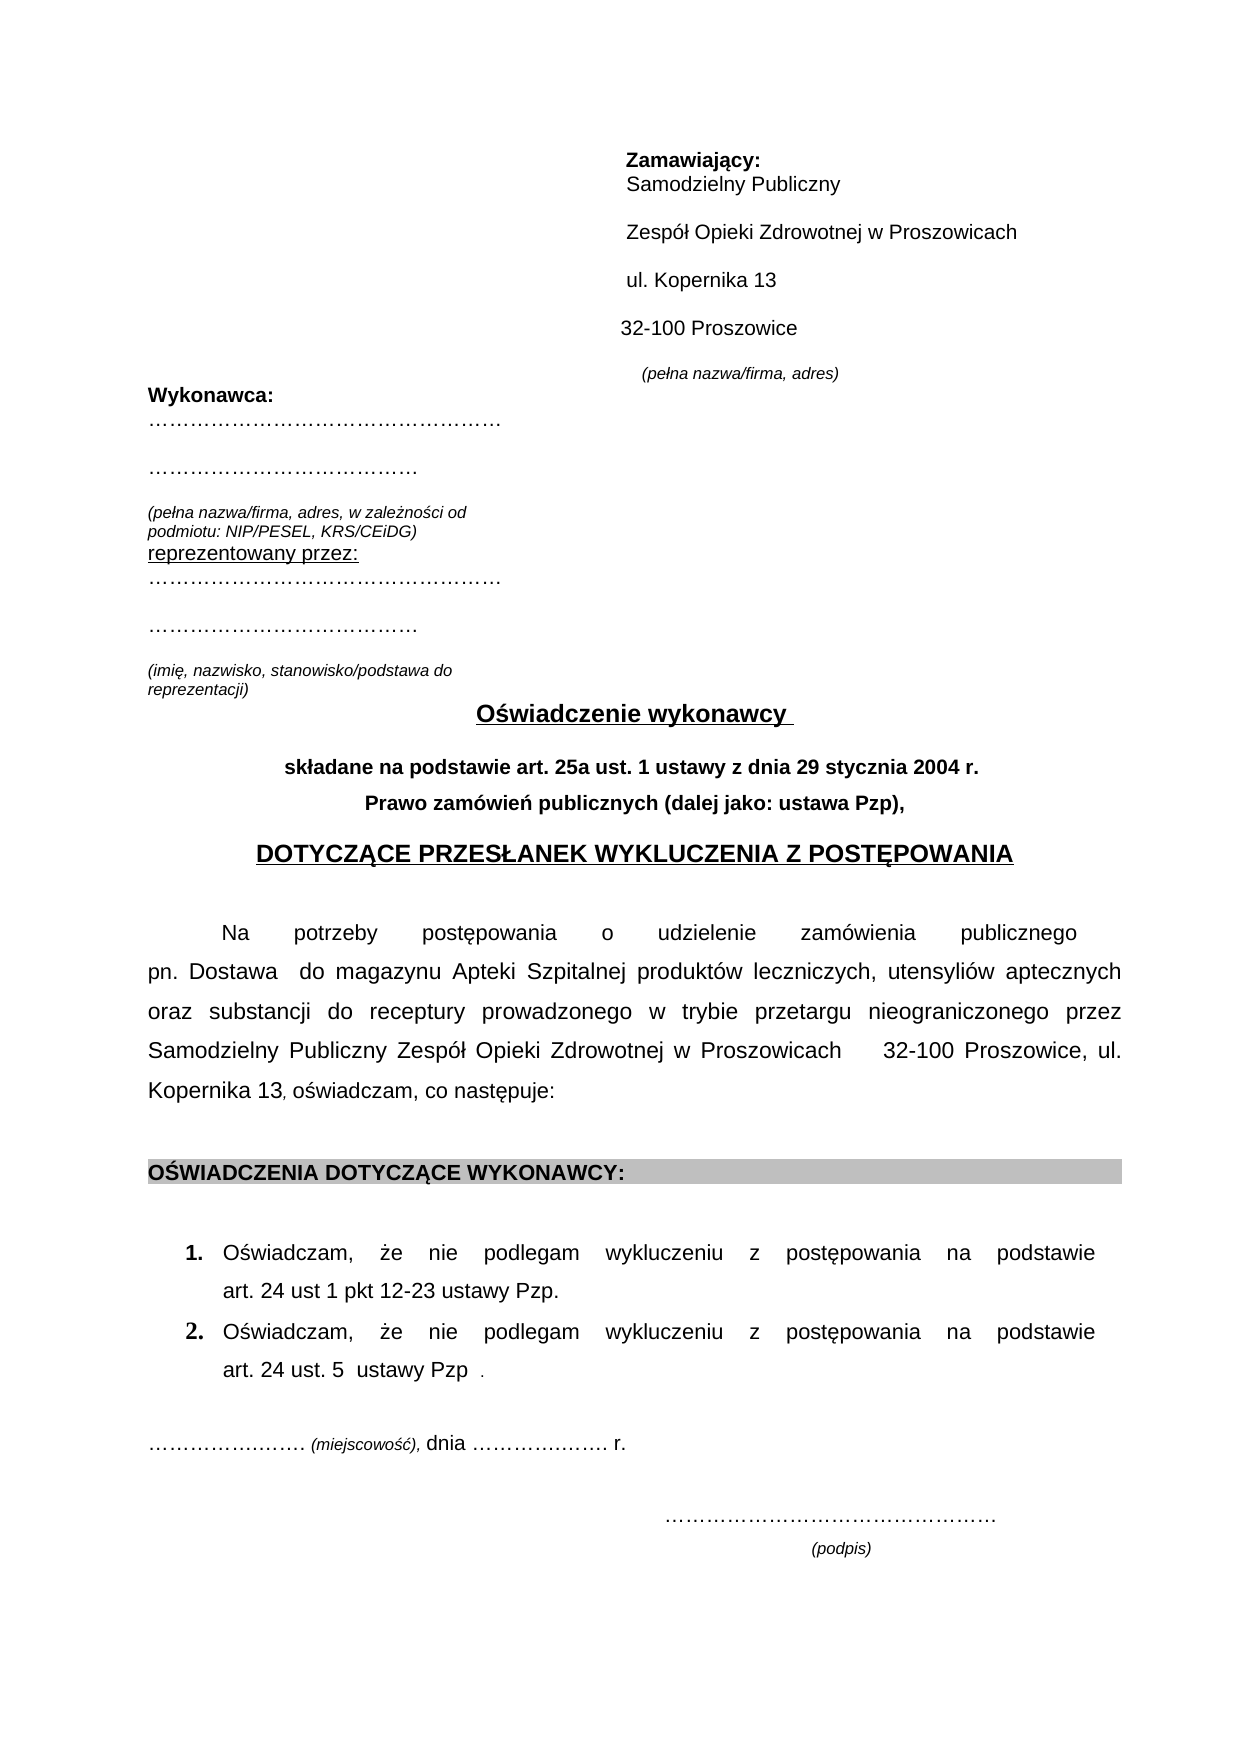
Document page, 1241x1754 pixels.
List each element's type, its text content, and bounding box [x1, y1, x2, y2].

text ul. Kopernika 13 [148, 268, 1122, 292]
text ……………………………………………………………………………… [148, 407, 502, 479]
text składane na podstawie art. 25a ust. 1 ustawy z dnia 29 stycznia 2004 r. [148, 755, 1122, 779]
text Samodzielny Publiczny [148, 172, 1122, 196]
text reprezentowany przez: [148, 541, 1122, 565]
text (imię, nazwisko, stanowisko/podstawa do reprezentacji) [148, 661, 502, 699]
list Oświadczam, że nie podlegam wykluczeniu z postępowania na podstawie art. 24 ust. 5 ustawy Pzp . [185, 1316, 1122, 1382]
list Oświadczam, że nie podlegam wykluczeniu z postępowania na podstawie art. 24 ust 1 pkt 12-23 ustawy Pzp. [185, 1240, 1122, 1303]
text Na potrzeby postępowania o udzielenie zamówienia publicznego pn. Dostawa do magazynu Apteki Szpitalnej produktów leczniczych, utensyliów aptecznych oraz substancji do receptury prowadzonego w trybie przetargu nieograniczonego przez Samodzielny Publiczny Zespół Opieki Zdrowotnej w Proszowicach 32-100 Proszowice, ul. Kopernika 13, oświadczam, co następuje: [148, 920, 1122, 1103]
text Zamawiający: [148, 148, 1122, 172]
text ………………………………………… [148, 1503, 1122, 1527]
text ……………………………………………………………………………… [148, 565, 502, 637]
text OŚWIADCZENIA DOTYCZĄCE WYKONAWCY: [148, 1159, 1122, 1184]
text 32-100 Proszowice [148, 316, 1122, 340]
text …………….……. (miejscowość), dnia ………….……. r. [148, 1431, 1122, 1455]
text Wykonawca: [148, 383, 1122, 407]
text Zespół Opieki Zdrowotnej w Proszowicach [148, 220, 1122, 244]
text (pełna nazwa/firma, adres) [148, 364, 1122, 383]
text DOTYCZĄCE PRZESŁANEK WYKLUCZENIA Z POSTĘPOWANIA [148, 839, 1122, 868]
text Prawo zamówień publicznych (dalej jako: ustawa Pzp), [148, 791, 1122, 814]
text (pełna nazwa/firma, adres, w zależności od podmiotu: NIP/PESEL, KRS/CEiDG) [148, 503, 502, 541]
text Oświadczenie wykonawcy [148, 699, 1122, 728]
text (podpis) [738, 1539, 1122, 1558]
